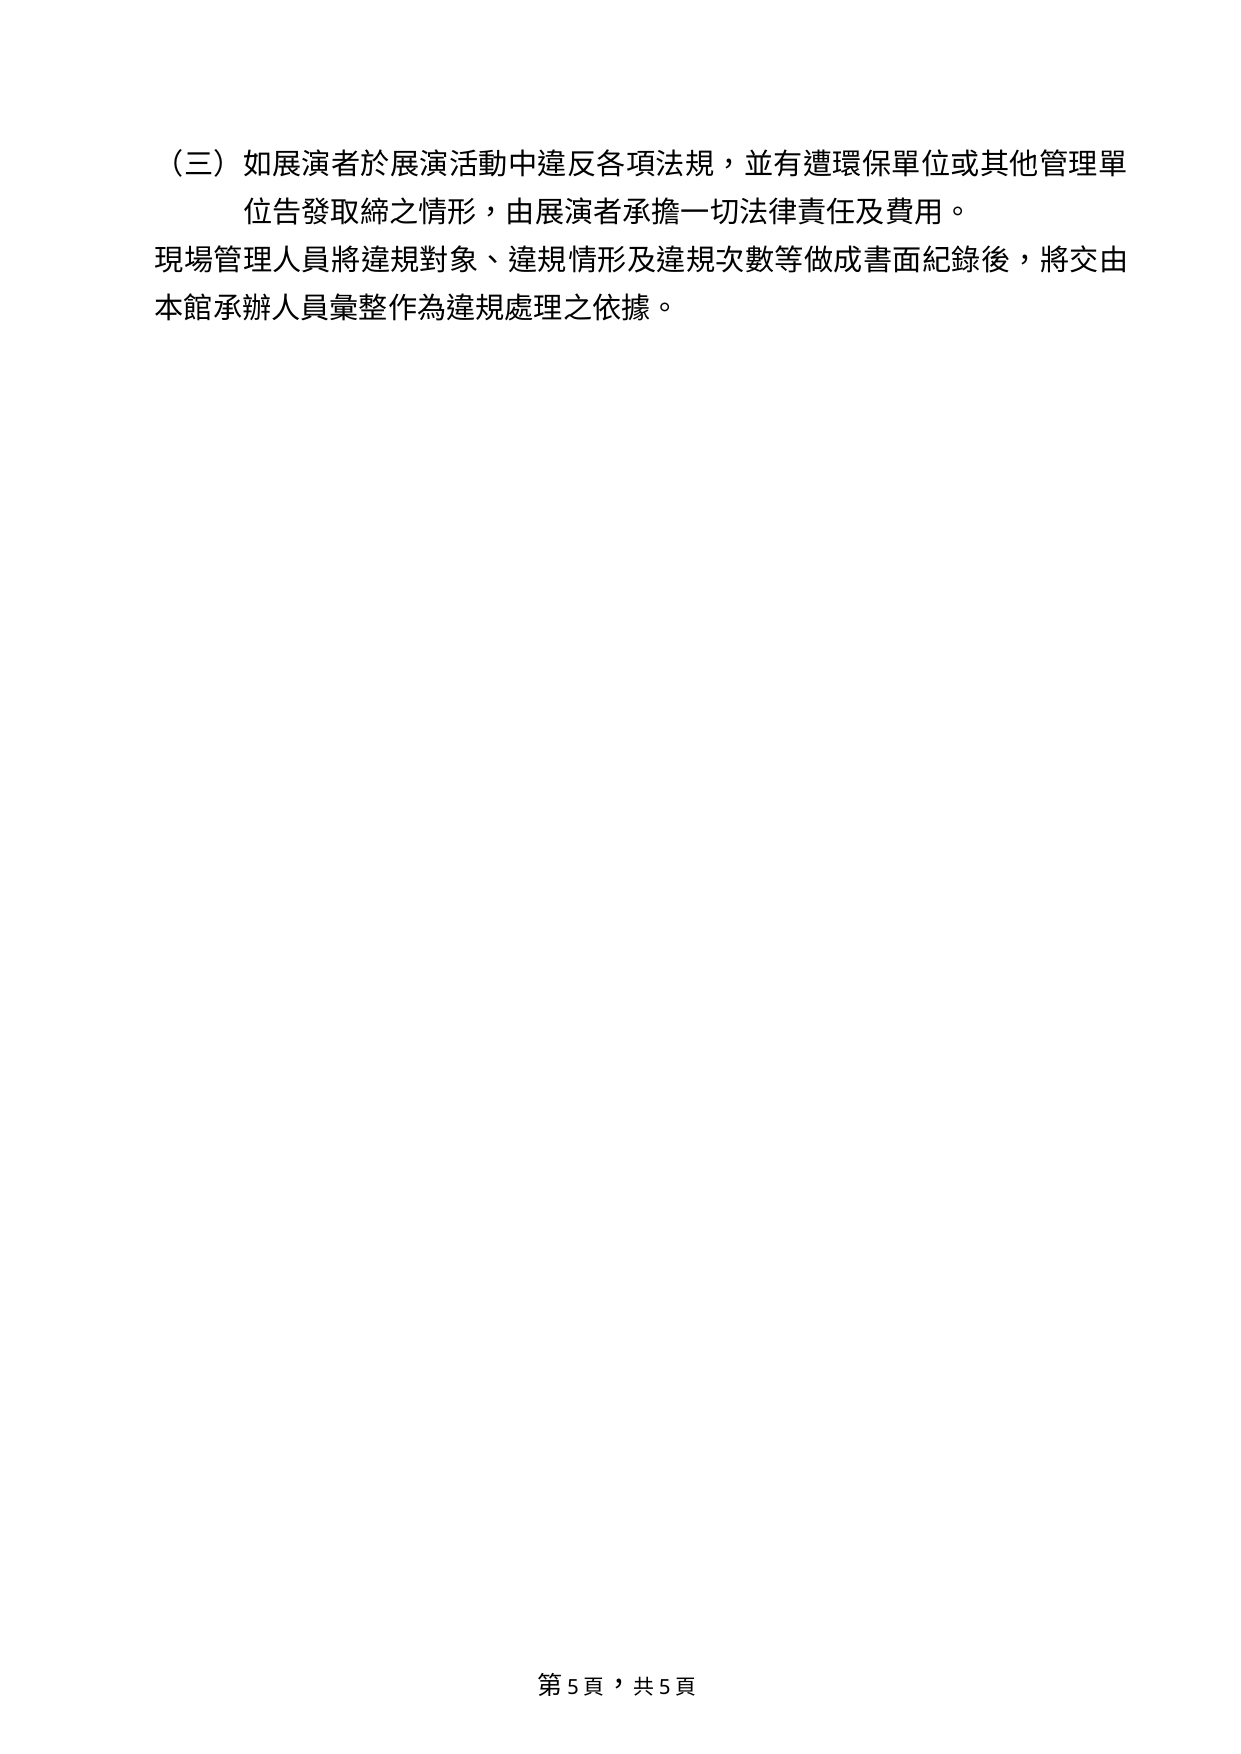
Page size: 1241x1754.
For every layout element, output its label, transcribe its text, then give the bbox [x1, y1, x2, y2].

text 現場管理人員將違規對象、違規情形及違規次數等做成書面紀錄後，將交由本館承辦人員彙整作為違規處理之依據。 [125, 232, 1100, 328]
text （三）如展演者於展演活動中違反各項法規，並有遭環保單位或其他管理單位告發取締之情形，由展演者承擔一切法律責任及費用。 [154, 136, 1129, 232]
